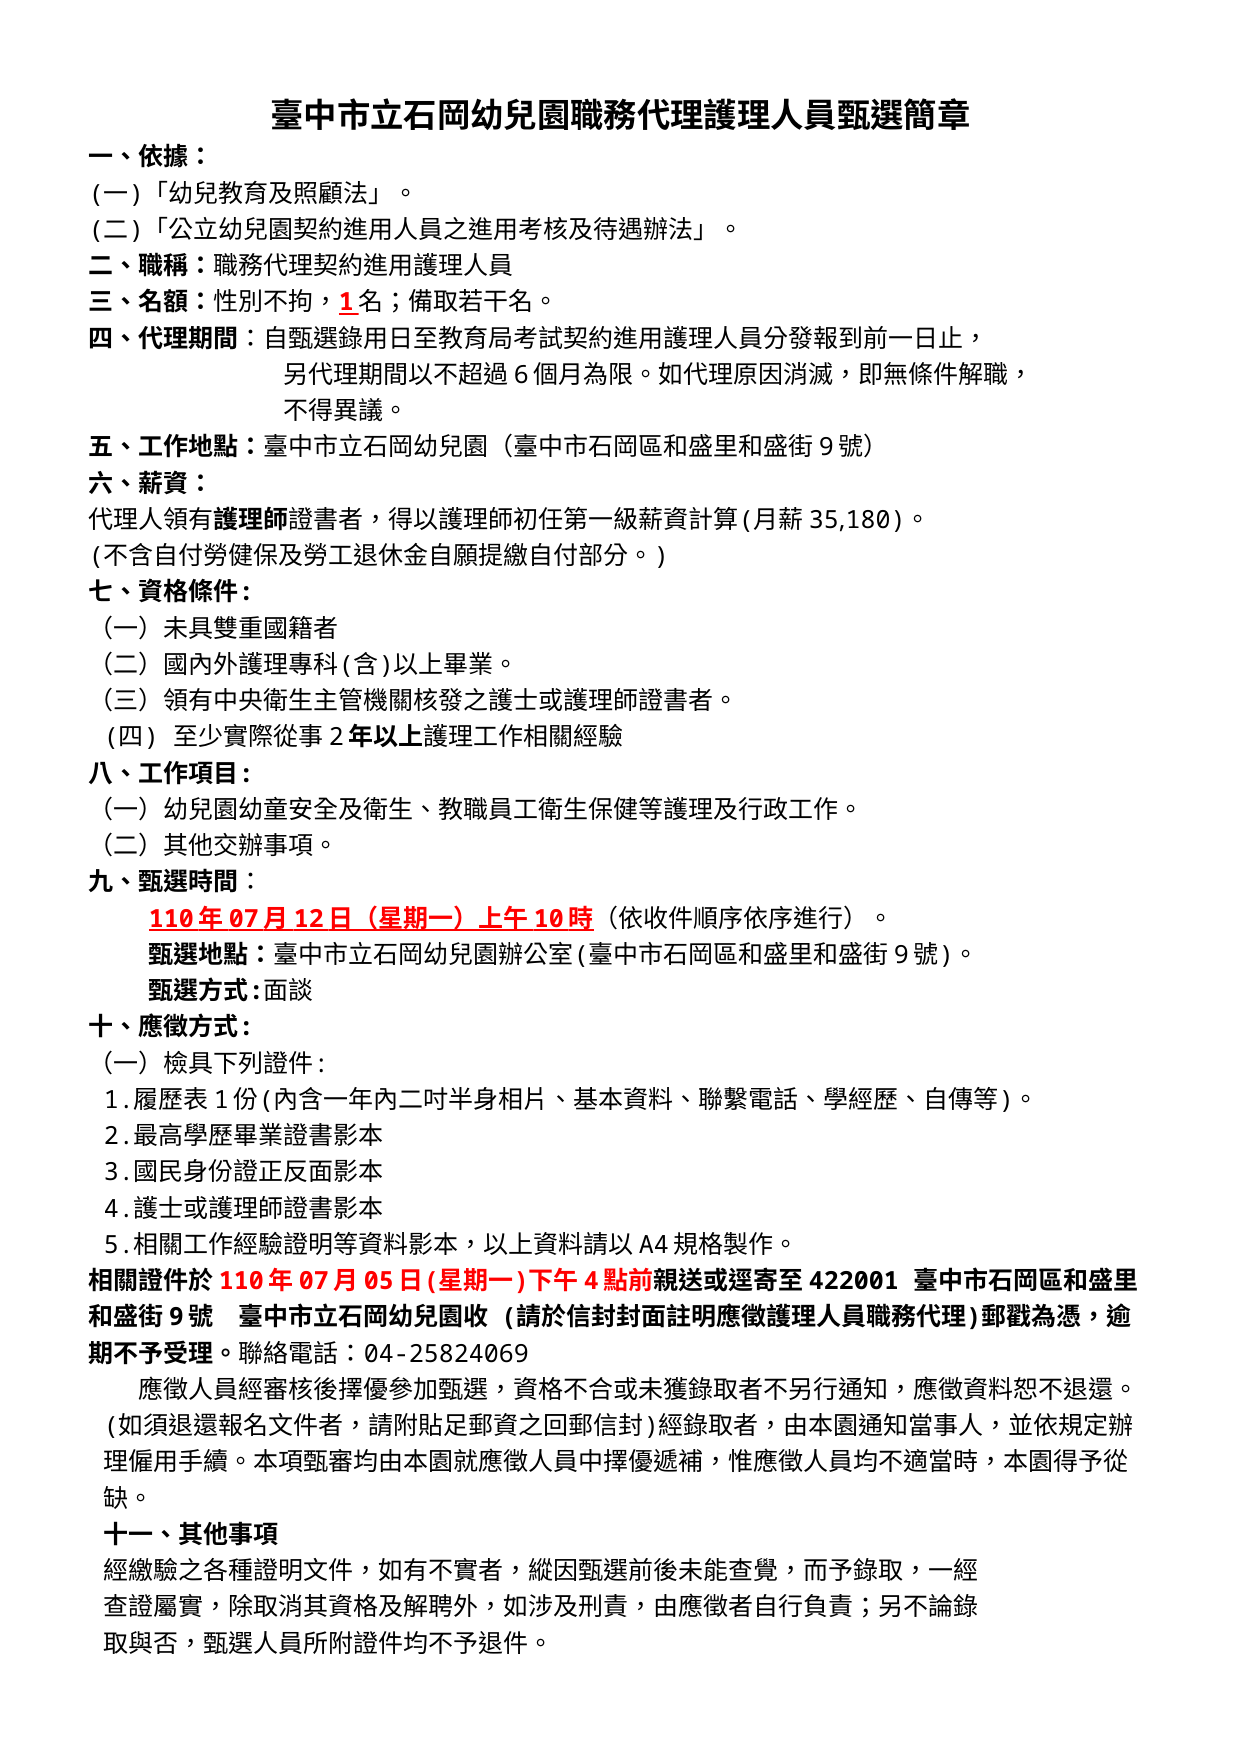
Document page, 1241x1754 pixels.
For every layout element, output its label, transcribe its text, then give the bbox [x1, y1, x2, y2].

text 110年07月12日（星期一）上午10時（依收件順序依序進行）。 [89, 898, 1152, 934]
text 一、依據： [89, 137, 1152, 173]
text 五、工作地點：臺中市立石岡幼兒園（臺中市石岡區和盛里和盛街9號） 六、薪資： [89, 427, 1152, 499]
text 應徵人員經審核後擇優參加甄選，資格不合或未獲錄取者不另行通知，應徵資料恕不退還。(如須退還報名文件者，請附貼足郵資之回郵信封)經錄取者，由本園通知當事人，並依規定辦理僱用手續。本項甄審均由本園就應徵人員中擇優遞補，惟應徵人員均不適當時，本園得予從缺。 十一、其他事項 [0, 1369, 1152, 1551]
text 1.履歷表1份(內含一年內二吋半身相片、基本資料、聯繫電話、學經歷、自傳等)。 2.最高學歷畢業證書影本 3.國民身份證正反面影本 4.護士或護理師證書影本 5.相關工作經驗證明等資料影本，以上資料請以A4規格製作。 [89, 1079, 1211, 1261]
text 取與否，甄選人員所附證件均不予退件。 [89, 1623, 1152, 1659]
text 不得異議。 [89, 391, 1152, 427]
text 經繳驗之各種證明文件，如有不實者，縱因甄選前後未能查覺，而予錄取，一經 [89, 1551, 1152, 1587]
text (一)「幼兒教育及照顧法」。 [89, 173, 1152, 209]
text 相關證件於110年07月05日(星期一)下午4點前親送或逕寄至422001 臺中市石岡區和盛里和盛街9號 臺中市立石岡幼兒園收 (請於信封封面註明應徵護理人員職務代理)郵戳為憑，逾期不予受理。聯絡電話：04-25824069 [89, 1261, 1152, 1369]
text 三、名額：性別不拘，1名；備取若干名。 四、代理期間：自甄選錄用日至教育局考試契約進用護理人員分發報到前一日止， [89, 282, 1152, 354]
text 甄選地點：臺中市立石岡幼兒園辦公室(臺中市石岡區和盛里和盛街9號)。 [89, 934, 1152, 971]
text 代理人領有護理師證書者，得以護理師初任第一級薪資計算(月薪35,180)。 [89, 499, 1152, 536]
text 九、甄選時間： [89, 862, 1152, 898]
text 甄選方式:面談 十、應徵方式: （一）檢具下列證件: [89, 971, 1152, 1079]
text 另代理期間以不超過6個月為限。如代理原因消滅，即無條件解職， [89, 354, 1152, 391]
text 查證屬實，除取消其資格及解聘外，如涉及刑責，由應徵者自行負責；另不論錄 [89, 1587, 1152, 1623]
text (二)「公立幼兒園契約進用人員之進用考核及待遇辦法」。 二、職稱：職務代理契約進用護理人員 [89, 209, 1152, 282]
text (不含自付勞健保及勞工退休金自願提繳自付部分。) 七、資格條件: （一）未具雙重國籍者 （二）國內外護理專科(含)以上畢業。 （三）領有中央衛生主管機關核發之護士或護理師證書者。 [89, 536, 1152, 717]
text (四) 至少實際從事2年以上護理工作相關經驗 八、工作項目: （一）幼兒園幼童安全及衛生、教職員工衛生保健等護理及行政工作。 （二）其他交辦事項。 [89, 717, 1152, 862]
text 臺中市立石岡幼兒園職務代理護理人員甄選簡章 [89, 89, 1152, 137]
